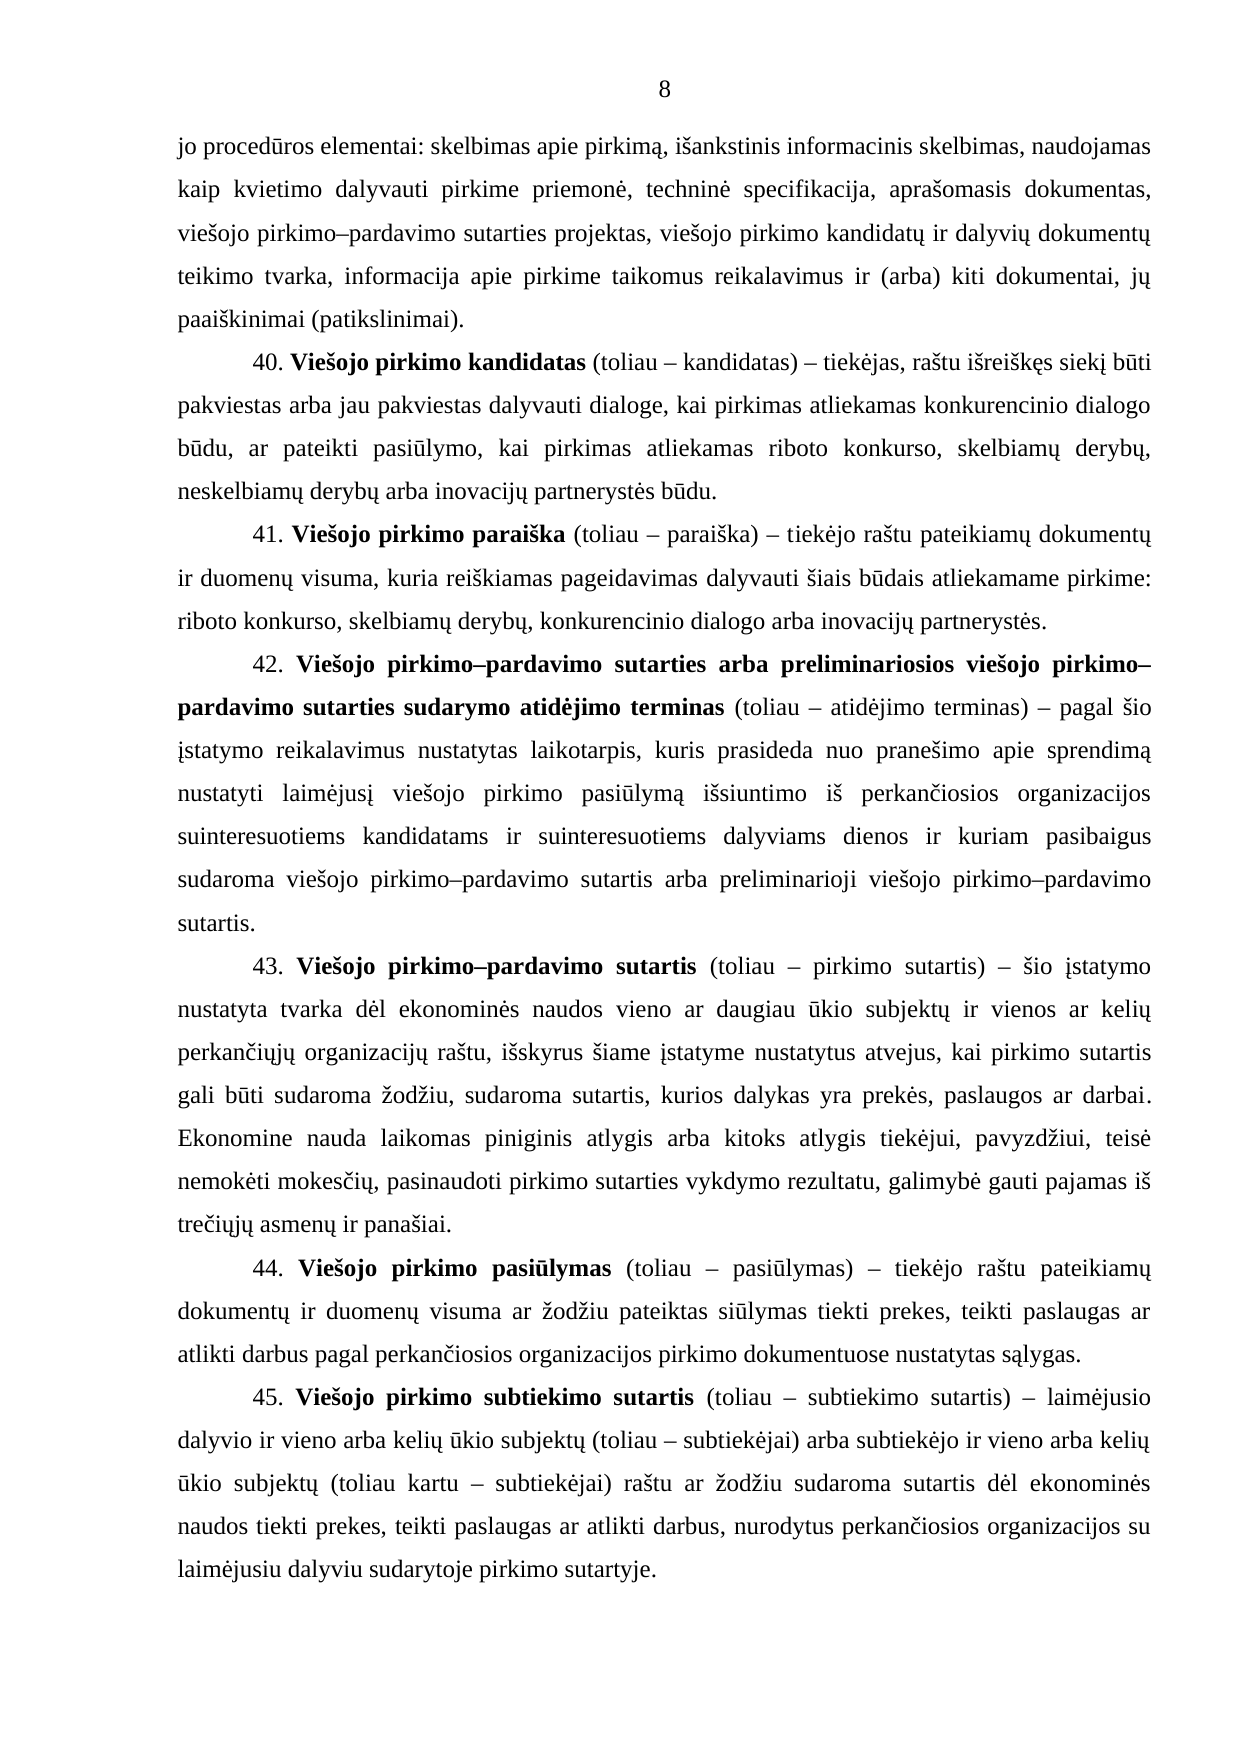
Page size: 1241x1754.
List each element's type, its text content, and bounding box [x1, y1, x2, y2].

text 42. Viešojo pirkimo–pardavimo sutarties arba preliminariosios viešojo pirkimo–pardavimo sutarties sudarymo atidėjimo terminas (toliau – atidėjimo terminas) – pagal šio įstatymo reikalavimus nustatytas laikotarpis, kuris prasideda nuo pranešimo apie sprendimą nustatyti laimėjusį viešojo pirkimo pasiūlymą išsiuntimo iš perkančiosios organizacijos suinteresuotiems kandidatams ir suinteresuotiems dalyviams dienos ir kuriam pasibaigus sudaroma viešojo pirkimo–pardavimo sutartis arba preliminarioji viešojo pirkimo–pardavimo sutartis. [177, 649, 1152, 936]
text 44. Viešojo pirkimo pasiūlymas (toliau – pasiūlymas) – tiekėjo raštu pateikiamų dokumentų ir duomenų visuma ar žodžiu pateiktas siūlymas tiekti prekes, teikti paslaugas ar atlikti darbus pagal perkančiosios organizacijos pirkimo dokumentuose nustatytas sąlygas. [177, 1253, 1152, 1368]
text 40. Viešojo pirkimo kandidatas (toliau – kandidatas) – tiekėjas, raštu išreiškęs siekį būti pakviestas arba jau pakviestas dalyvauti dialoge, kai pirkimas atliekamas konkurencinio dialogo būdu, ar pateikti pasiūlymo, kai pirkimas atliekamas riboto konkurso, skelbiamų derybų, neskelbiamų derybų arba inovacijų partnerystės būdu. [177, 347, 1152, 505]
text 41. Viešojo pirkimo paraiška (toliau – paraiška) – tiekėjo raštu pateikiamų dokumentų ir duomenų visuma, kuria reiškiamas pageidavimas dalyvauti šiais būdais atliekamame pirkime: riboto konkurso, skelbiamų derybų, konkurencinio dialogo arba inovacijų partnerystės. [177, 519, 1152, 634]
text 45. Viešojo pirkimo subtiekimo sutartis (toliau – subtiekimo sutartis) – laimėjusio dalyvio ir vieno arba kelių ūkio subjektų (toliau – subtiekėjai) arba subtiekėjo ir vieno arba kelių ūkio subjektų (toliau kartu – subtiekėjai) raštu ar žodžiu sudaroma sutartis dėl ekonominės naudos tiekti prekes, teikti paslaugas ar atlikti darbus, nurodytus perkančiosios organizacijos su laimėjusiu dalyviu sudarytoje pirkimo sutartyje. [177, 1382, 1152, 1583]
text 43. Viešojo pirkimo–pardavimo sutartis (toliau – pirkimo sutartis) – šio įstatymo nustatyta tvarka dėl ekonominės naudos vieno ar daugiau ūkio subjektų ir vienos ar kelių perkančiųjų organizacijų raštu, išskyrus šiame įstatyme nustatytus atvejus, kai pirkimo sutartis gali būti sudaroma žodžiu, sudaroma sutartis, kurios dalykas yra prekės, paslaugos ar darbai. Ekonomine nauda laikomas piniginis atlygis arba kitoks atlygis tiekėjui, pavyzdžiui, teisė nemokėti mokesčių, pasinaudoti pirkimo sutarties vykdymo rezultatu, galimybė gauti pajamas iš trečiųjų asmenų ir panašiai. [177, 951, 1152, 1238]
text jo procedūros elementai: skelbimas apie pirkimą, išankstinis informacinis skelbimas, naudojamas kaip kvietimo dalyvauti pirkime priemonė, techninė specifikacija, aprašomasis dokumentas, viešojo pirkimo–pardavimo sutarties projektas, viešojo pirkimo kandidatų ir dalyvių dokumentų teikimo tvarka, informacija apie pirkime taikomus reikalavimus ir (arba) kiti dokumentai, jų paaiškinimai (patikslinimai). [177, 131, 1152, 333]
